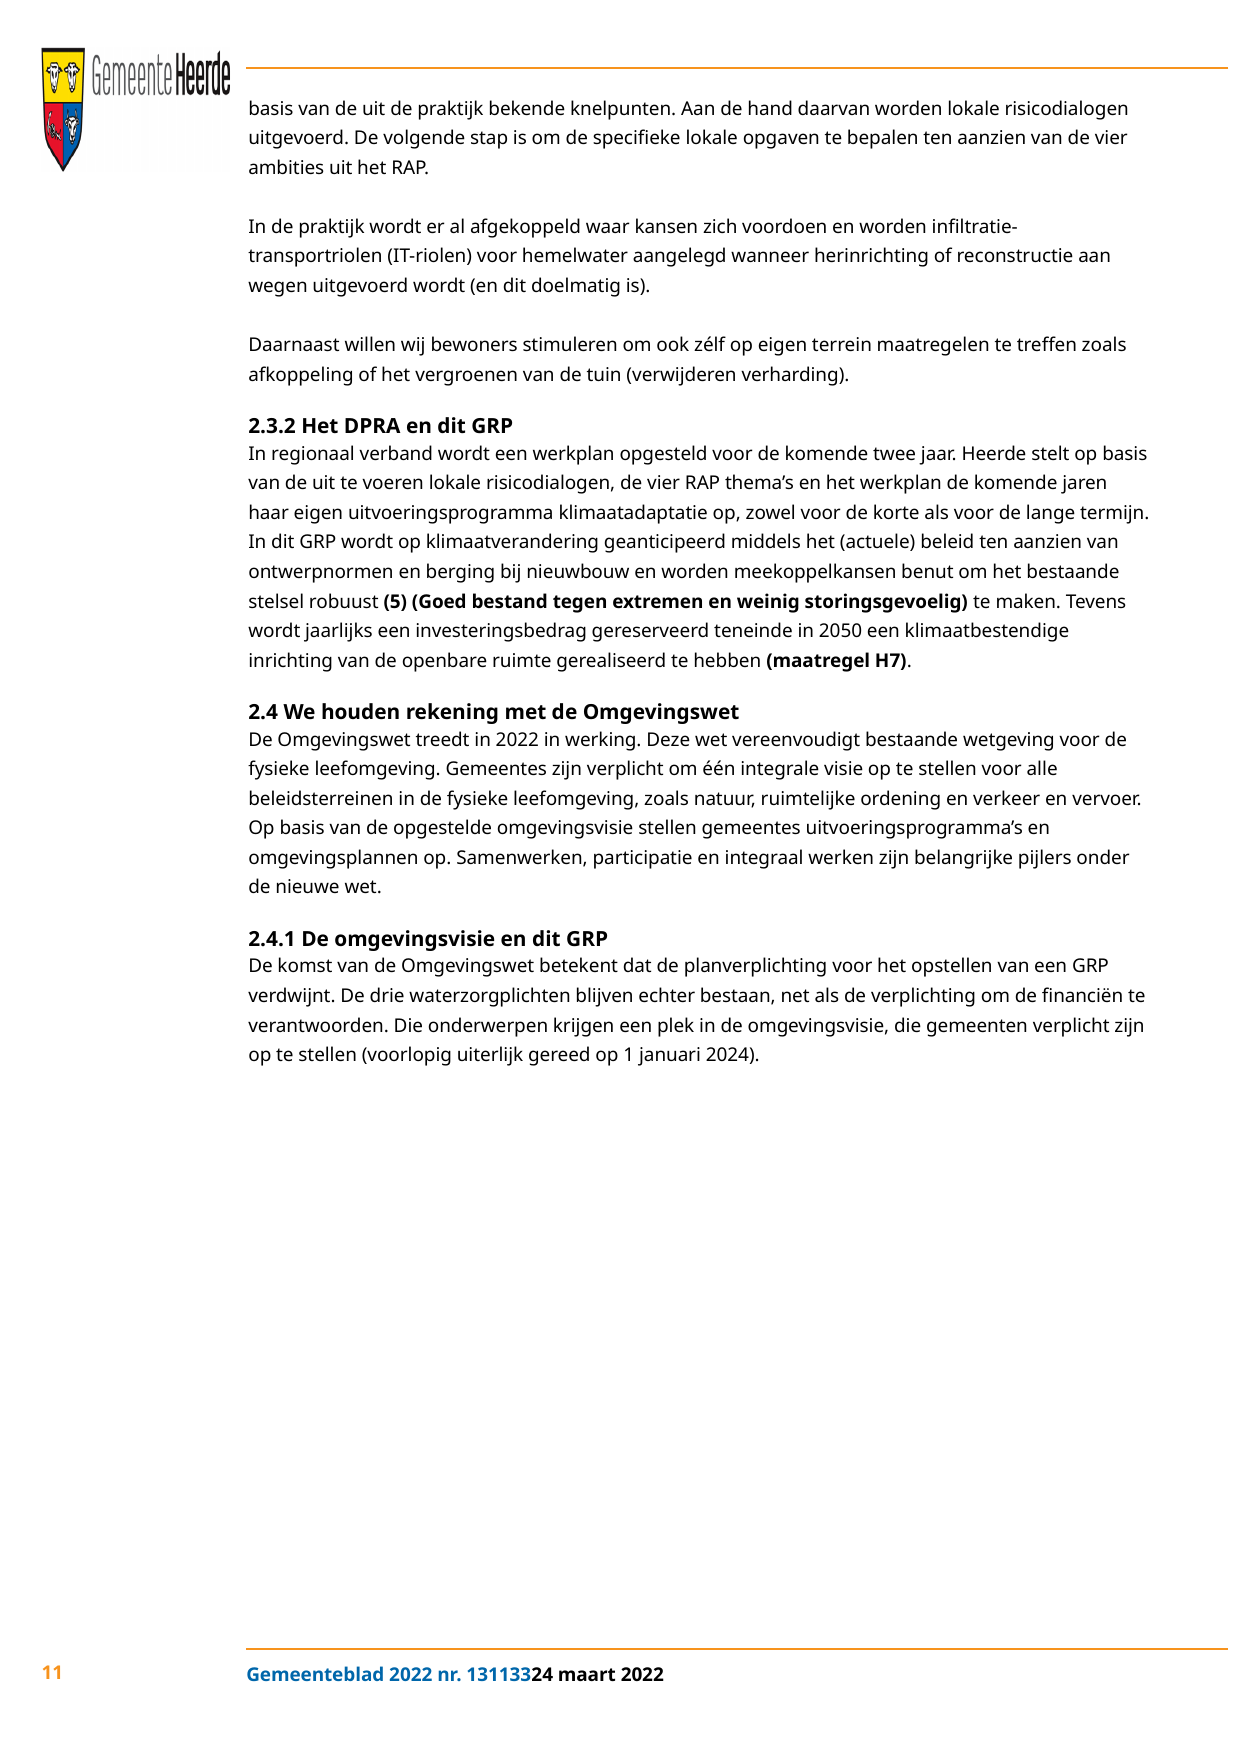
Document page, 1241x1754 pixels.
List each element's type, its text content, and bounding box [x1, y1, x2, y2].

text 2.4 We houden rekening met de Omgevingswet [248, 697, 1152, 726]
text 2.3.2 Het DPRA en dit GRP [248, 411, 1152, 440]
text basis van de uit de praktijk bekende knelpunten. Aan de hand daarvan worden lokale risicodialogen uitgevoerd. De volgende stap is om de specifieke lokale opgaven te bepalen ten aanzien van de vier ambities uit het RAP. [248, 95, 1152, 180]
text De komst van de Omgevingswet betekent dat de planverplichting voor het opstellen van een GRP verdwijnt. De drie waterzorgplichten blijven echter bestaan, net als de verplichting om de financiën te verantwoorden. Die onderwerpen krijgen een plek in de omgevingsvisie, die gemeenten verplicht zijn op te stellen (voorlopig uiterlijk gereed op 1 januari 2024). [248, 953, 1152, 1067]
text In de praktijk wordt er al afgekoppeld waar kansen zich voordoen en worden infiltratie-transportriolen (IT-riolen) voor hemelwater aangelegd wanneer herinrichting of reconstructie aan wegen uitgevoerd wordt (en dit doelmatig is). [248, 213, 1152, 298]
text Daarnaast willen wij bewoners stimuleren om ook zélf op eigen terrein maatregelen te treffen zoals afkoppeling of het vergroenen van de tuin (verwijderen verharding). [248, 331, 1152, 387]
text 2.4.1 De omgevingsvisie en dit GRP [248, 924, 1152, 953]
picture [41, 47, 231, 172]
text De Omgevingswet treedt in 2022 in werking. Deze wet vereenvoudigt bestaande wetgeving voor de fysieke leefomgeving. Gemeentes zijn verplicht om één integrale visie op te stellen voor alle beleidsterreinen in de fysieke leefomgeving, zoals natuur, ruimtelijke ordening en verkeer en vervoer. Op basis van de opgestelde omgevingsvisie stellen gemeentes uitvoeringsprogramma’s en omgevingsplannen op. Samenwerken, participatie en integraal werken zijn belangrijke pijlers onder de nieuwe wet. [248, 726, 1152, 899]
text In regionaal verband wordt een werkplan opgesteld voor de komende twee jaar. Heerde stelt op basis van de uit te voeren lokale risicodialogen, de vier RAP thema’s en het werkplan de komende jaren haar eigen uitvoeringsprogramma klimaatadaptatie op, zowel voor de korte als voor de lange termijn. [248, 440, 1152, 525]
text In dit GRP wordt op klimaatverandering geanticipeerd middels het (actuele) beleid ten aanzien van ontwerpnormen en berging bij nieuwbouw en worden meekoppelkansen benut om het bestaande stelsel robuust (5) (Goed bestand tegen extremen en weinig storingsgevoelig) te maken. Tevens wordt jaarlijks een investeringsbedrag gereserveerd teneinde in 2050 een klimaatbestendige inrichting van de openbare ruimte gerealiseerd te hebben (maatregel H7). [248, 529, 1152, 673]
